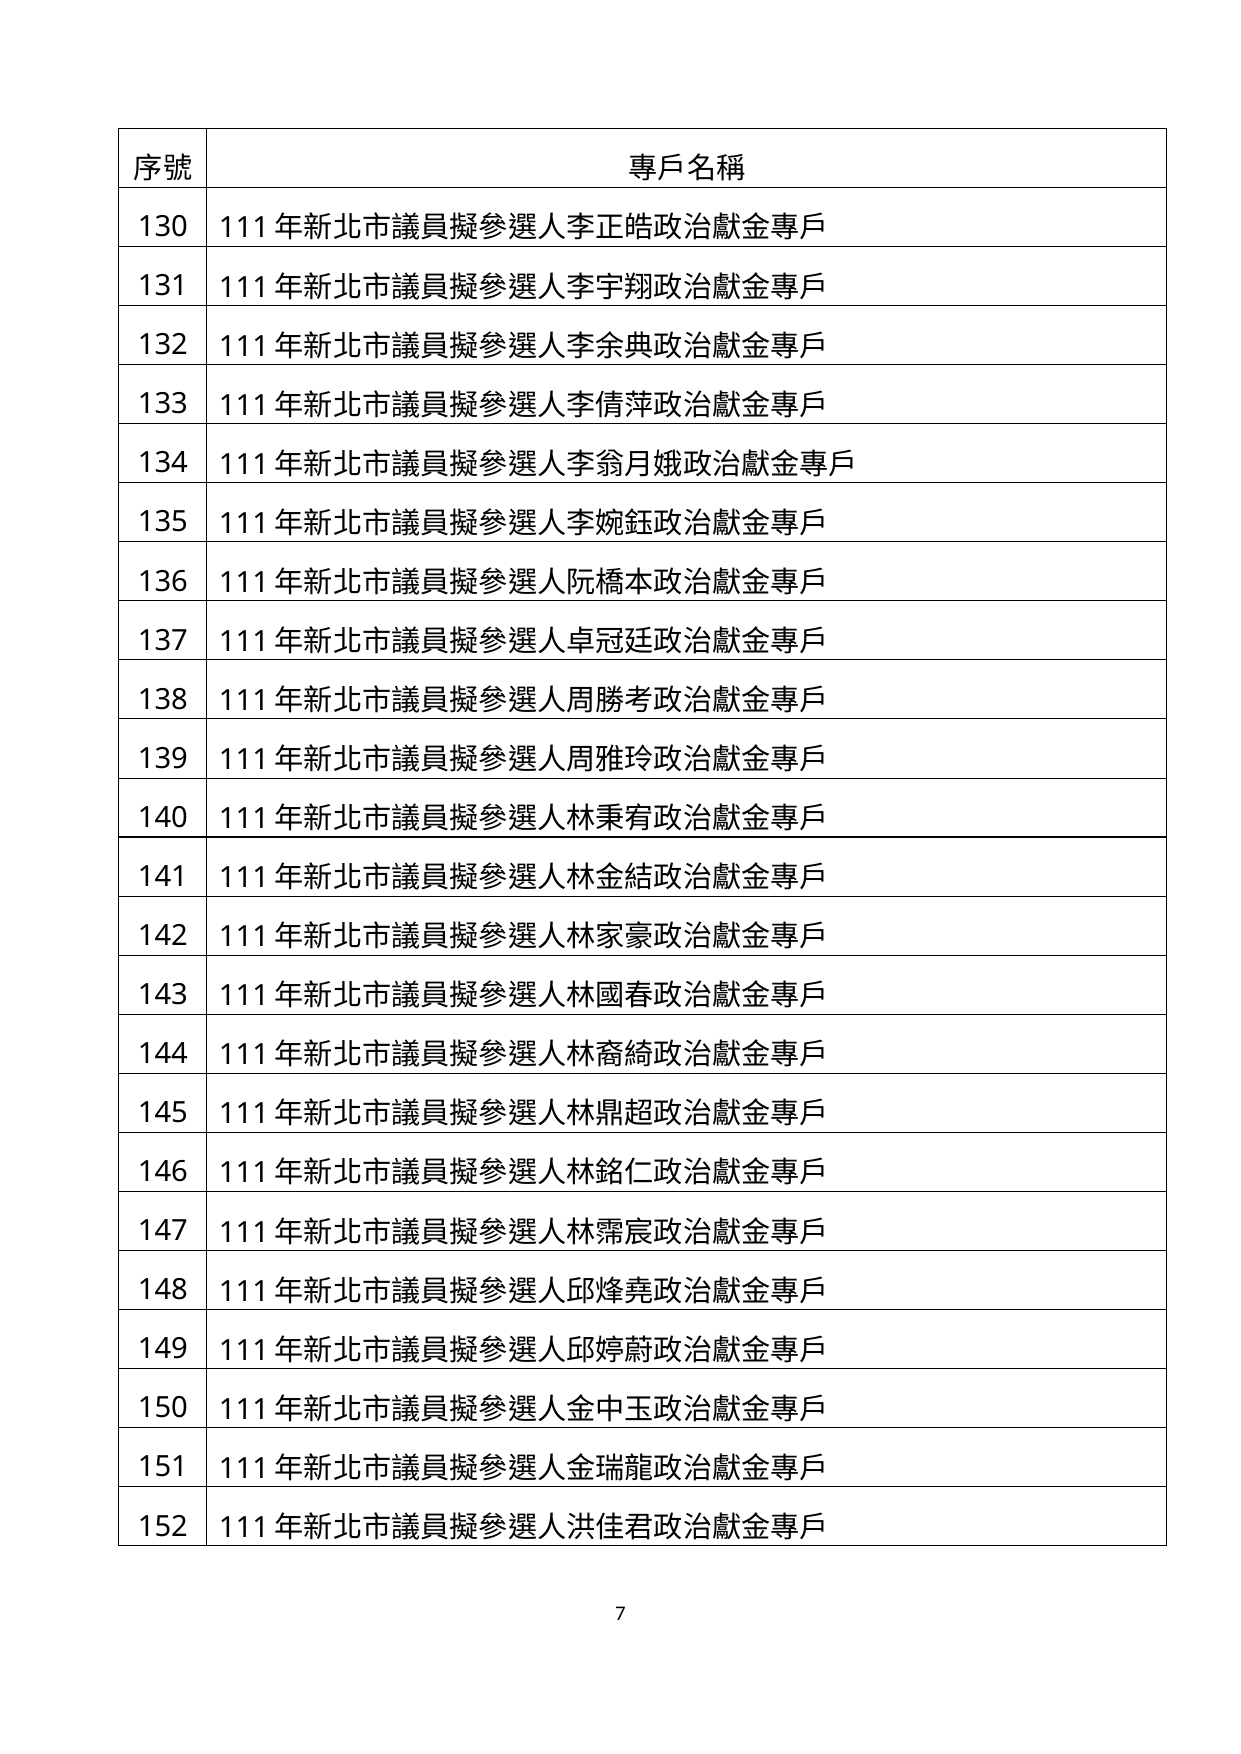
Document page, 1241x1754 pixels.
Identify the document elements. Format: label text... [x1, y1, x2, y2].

table_cell 142 [119, 897, 206, 954]
table_cell 131 [119, 247, 206, 305]
table_cell 111年新北市議員擬參選人林金結政治獻金專戶 [207, 838, 1166, 896]
table_cell 111年新北市議員擬參選人李正皓政治獻金專戶 [207, 188, 1166, 246]
table_header 序號 [119, 129, 206, 187]
table_cell 111年新北市議員擬參選人邱烽堯政治獻金專戶 [207, 1251, 1166, 1309]
table_cell 147 [119, 1192, 206, 1250]
table_cell 146 [119, 1133, 206, 1191]
table_cell 111年新北市議員擬參選人林霈宸政治獻金專戶 [207, 1192, 1166, 1250]
table_cell 138 [119, 660, 206, 718]
table_cell 150 [119, 1369, 206, 1427]
table_cell 111年新北市議員擬參選人卓冠廷政治獻金專戶 [207, 601, 1166, 659]
table_cell 111年新北市議員擬參選人林鼎超政治獻金專戶 [207, 1074, 1166, 1132]
table_cell 111年新北市議員擬參選人林銘仁政治獻金專戶 [207, 1133, 1166, 1191]
table_cell 130 [119, 188, 206, 246]
table_cell 135 [119, 483, 206, 541]
table_cell 111年新北市議員擬參選人李翁月娥政治獻金專戶 [207, 424, 1166, 482]
table_cell 111年新北市議員擬參選人李倩萍政治獻金專戶 [207, 365, 1166, 423]
table_cell 144 [119, 1015, 206, 1073]
table_cell 149 [119, 1310, 206, 1368]
table_cell 111年新北市議員擬參選人林國春政治獻金專戶 [207, 956, 1166, 1014]
table_cell 137 [119, 601, 206, 659]
table_cell 140 [119, 779, 206, 836]
table_cell 151 [119, 1428, 206, 1486]
table_cell 111年新北市議員擬參選人林家豪政治獻金專戶 [207, 897, 1166, 954]
table_cell 111年新北市議員擬參選人金瑞龍政治獻金專戶 [207, 1428, 1166, 1486]
table_cell 145 [119, 1074, 206, 1132]
table_cell 141 [119, 838, 206, 896]
table_cell 136 [119, 542, 206, 600]
table_cell 111年新北市議員擬參選人李余典政治獻金專戶 [207, 306, 1166, 364]
table_cell 148 [119, 1251, 206, 1309]
table_cell 139 [119, 719, 206, 777]
table_cell 152 [119, 1487, 206, 1545]
table_cell 111年新北市議員擬參選人李婉鈺政治獻金專戶 [207, 483, 1166, 541]
table_cell 133 [119, 365, 206, 423]
table_cell 143 [119, 956, 206, 1014]
table_cell 111年新北市議員擬參選人周雅玲政治獻金專戶 [207, 719, 1166, 777]
table_cell 111年新北市議員擬參選人李宇翔政治獻金專戶 [207, 247, 1166, 305]
table_header 專戶名稱 [207, 129, 1166, 187]
table_cell 132 [119, 306, 206, 364]
table_cell 111年新北市議員擬參選人阮橋本政治獻金專戶 [207, 542, 1166, 600]
table_cell 134 [119, 424, 206, 482]
table_cell 111年新北市議員擬參選人洪佳君政治獻金專戶 [207, 1487, 1166, 1545]
table_cell 111年新北市議員擬參選人邱婷蔚政治獻金專戶 [207, 1310, 1166, 1368]
table_cell 111年新北市議員擬參選人周勝考政治獻金專戶 [207, 660, 1166, 718]
table_cell 111年新北市議員擬參選人金中玉政治獻金專戶 [207, 1369, 1166, 1427]
table_cell 111年新北市議員擬參選人林秉宥政治獻金專戶 [207, 779, 1166, 836]
table_cell 111年新北市議員擬參選人林裔綺政治獻金專戶 [207, 1015, 1166, 1073]
